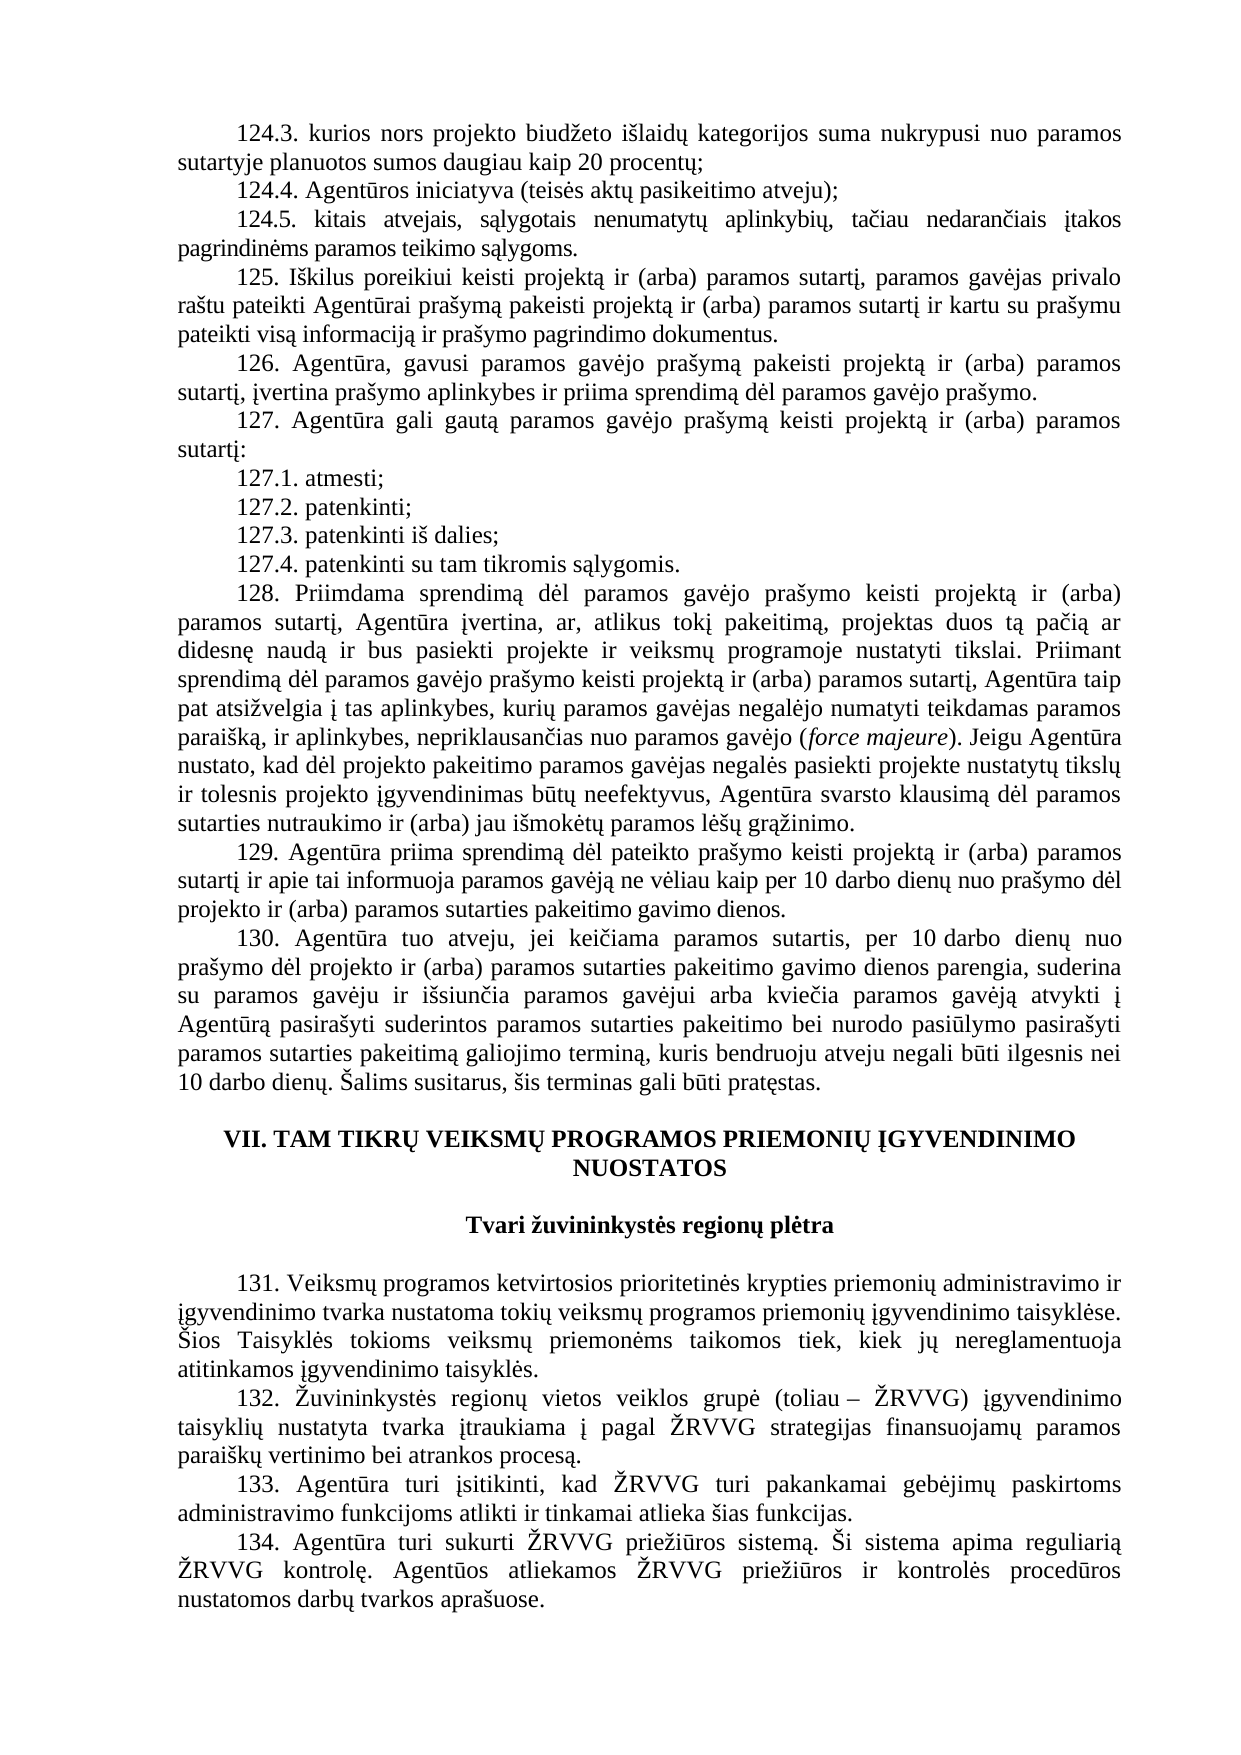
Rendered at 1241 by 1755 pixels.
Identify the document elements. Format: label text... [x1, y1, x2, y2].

text 131. Veiksmų programos ketvirtosios prioritetinės krypties priemonių administravimo ir įgyvendinimo tvarka nustatoma tokių veiksmų programos priemonių įgyvendinimo taisyklėse. Šios Taisyklės tokioms veiksmų priemonėms taikomos tiek, kiek jų nereglamentuoja atitinkamos įgyvendinimo taisyklės. [177, 1268, 1122, 1383]
text 124.5. kitais atvejais, sąlygotais nenumatytų aplinkybių, tačiau nedarančiais įtakos pagrindinėms paramos teikimo sąlygoms. [177, 204, 1122, 262]
text Tvari žuvininkystės regionų plėtra [177, 1211, 1122, 1239]
text 132. Žuvininkystės regionų vietos veiklos grupė (toliau – ŽRVVG) įgyvendinimo taisyklių nustatyta tvarka įtraukiama į pagal ŽRVVG strategijas finansuojamų paramos paraiškų vertinimo bei atrankos procesą. [177, 1383, 1122, 1469]
text VII. TAM TIKRŲ VEIKSMŲ PROGRAMOS PRIEMONIŲ ĮGYVENDINIMO NUOSTATOS [177, 1124, 1122, 1182]
text 127.4. patenkinti su tam tikromis sąlygomis. [177, 549, 1122, 578]
text 127. Agentūra gali gautą paramos gavėjo prašymą keisti projektą ir (arba) paramos sutartį: [177, 406, 1122, 463]
text 127.1. atmesti; [177, 463, 1122, 492]
text 127.2. patenkinti; [177, 492, 1122, 521]
text 133. Agentūra turi įsitikinti, kad ŽRVVG turi pakankamai gebėjimų paskirtoms administravimo funkcijoms atlikti ir tinkamai atlieka šias funkcijas. [177, 1469, 1122, 1527]
text 130. Agentūra tuo atveju, jei keičiama paramos sutartis, per 10 darbo dienų nuo prašymo dėl projekto ir (arba) paramos sutarties pakeitimo gavimo dienos parengia, suderina su paramos gavėju ir išsiunčia paramos gavėjui arba kviečia paramos gavėją atvykti į Agentūrą pasirašyti suderintos paramos sutarties pakeitimo bei nurodo pasiūlymo pasirašyti paramos sutarties pakeitimą galiojimo terminą, kuris bendruoju atveju negali būti ilgesnis nei 10 darbo dienų. Šalims susitarus, šis terminas gali būti pratęstas. [177, 923, 1122, 1096]
text 125. Iškilus poreikiui keisti projektą ir (arba) paramos sutartį, paramos gavėjas privalo raštu pateikti Agentūrai prašymą pakeisti projektą ir (arba) paramos sutartį ir kartu su prašymu pateikti visą informaciją ir prašymo pagrindimo dokumentus. [177, 262, 1122, 348]
text 128. Priimdama sprendimą dėl paramos gavėjo prašymo keisti projektą ir (arba) paramos sutartį, Agentūra įvertina, ar, atlikus tokį pakeitimą, projektas duos tą pačią ar didesnę naudą ir bus pasiekti projekte ir veiksmų programoje nustatyti tikslai. Priimant sprendimą dėl paramos gavėjo prašymo keisti projektą ir (arba) paramos sutartį, Agentūra taip pat atsižvelgia į tas aplinkybes, kurių paramos gavėjas negalėjo numatyti teikdamas paramos paraišką, ir aplinkybes, nepriklausančias nuo paramos gavėjo (force majeure). Jeigu Agentūra nustato, kad dėl projekto pakeitimo paramos gavėjas negalės pasiekti projekte nustatytų tikslų ir tolesnis projekto įgyvendinimas būtų neefektyvus, Agentūra svarsto klausimą dėl paramos sutarties nutraukimo ir (arba) jau išmokėtų paramos lėšų grąžinimo. [177, 578, 1122, 837]
text 134. Agentūra turi sukurti ŽRVVG priežiūros sistemą. Ši sistema apima reguliarią ŽRVVG kontrolę. Agentūos atliekamos ŽRVVG priežiūros ir kontrolės procedūros nustatomos darbų tvarkos aprašuose. [177, 1527, 1122, 1613]
text 126. Agentūra, gavusi paramos gavėjo prašymą pakeisti projektą ir (arba) paramos sutartį, įvertina prašymo aplinkybes ir priima sprendimą dėl paramos gavėjo prašymo. [177, 348, 1122, 406]
text 124.4. Agentūros iniciatyva (teisės aktų pasikeitimo atveju); [177, 176, 1122, 204]
text 124.3. kurios nors projekto biudžeto išlaidų kategorijos suma nukrypusi nuo paramos sutartyje planuotos sumos daugiau kaip 20 procentų; [177, 118, 1122, 176]
text 127.3. patenkinti iš dalies; [177, 521, 1122, 549]
text 129. Agentūra priima sprendimą dėl pateikto prašymo keisti projektą ir (arba) paramos sutartį ir apie tai informuoja paramos gavėją ne vėliau kaip per 10 darbo dienų nuo prašymo dėl projekto ir (arba) paramos sutarties pakeitimo gavimo dienos. [177, 837, 1122, 923]
